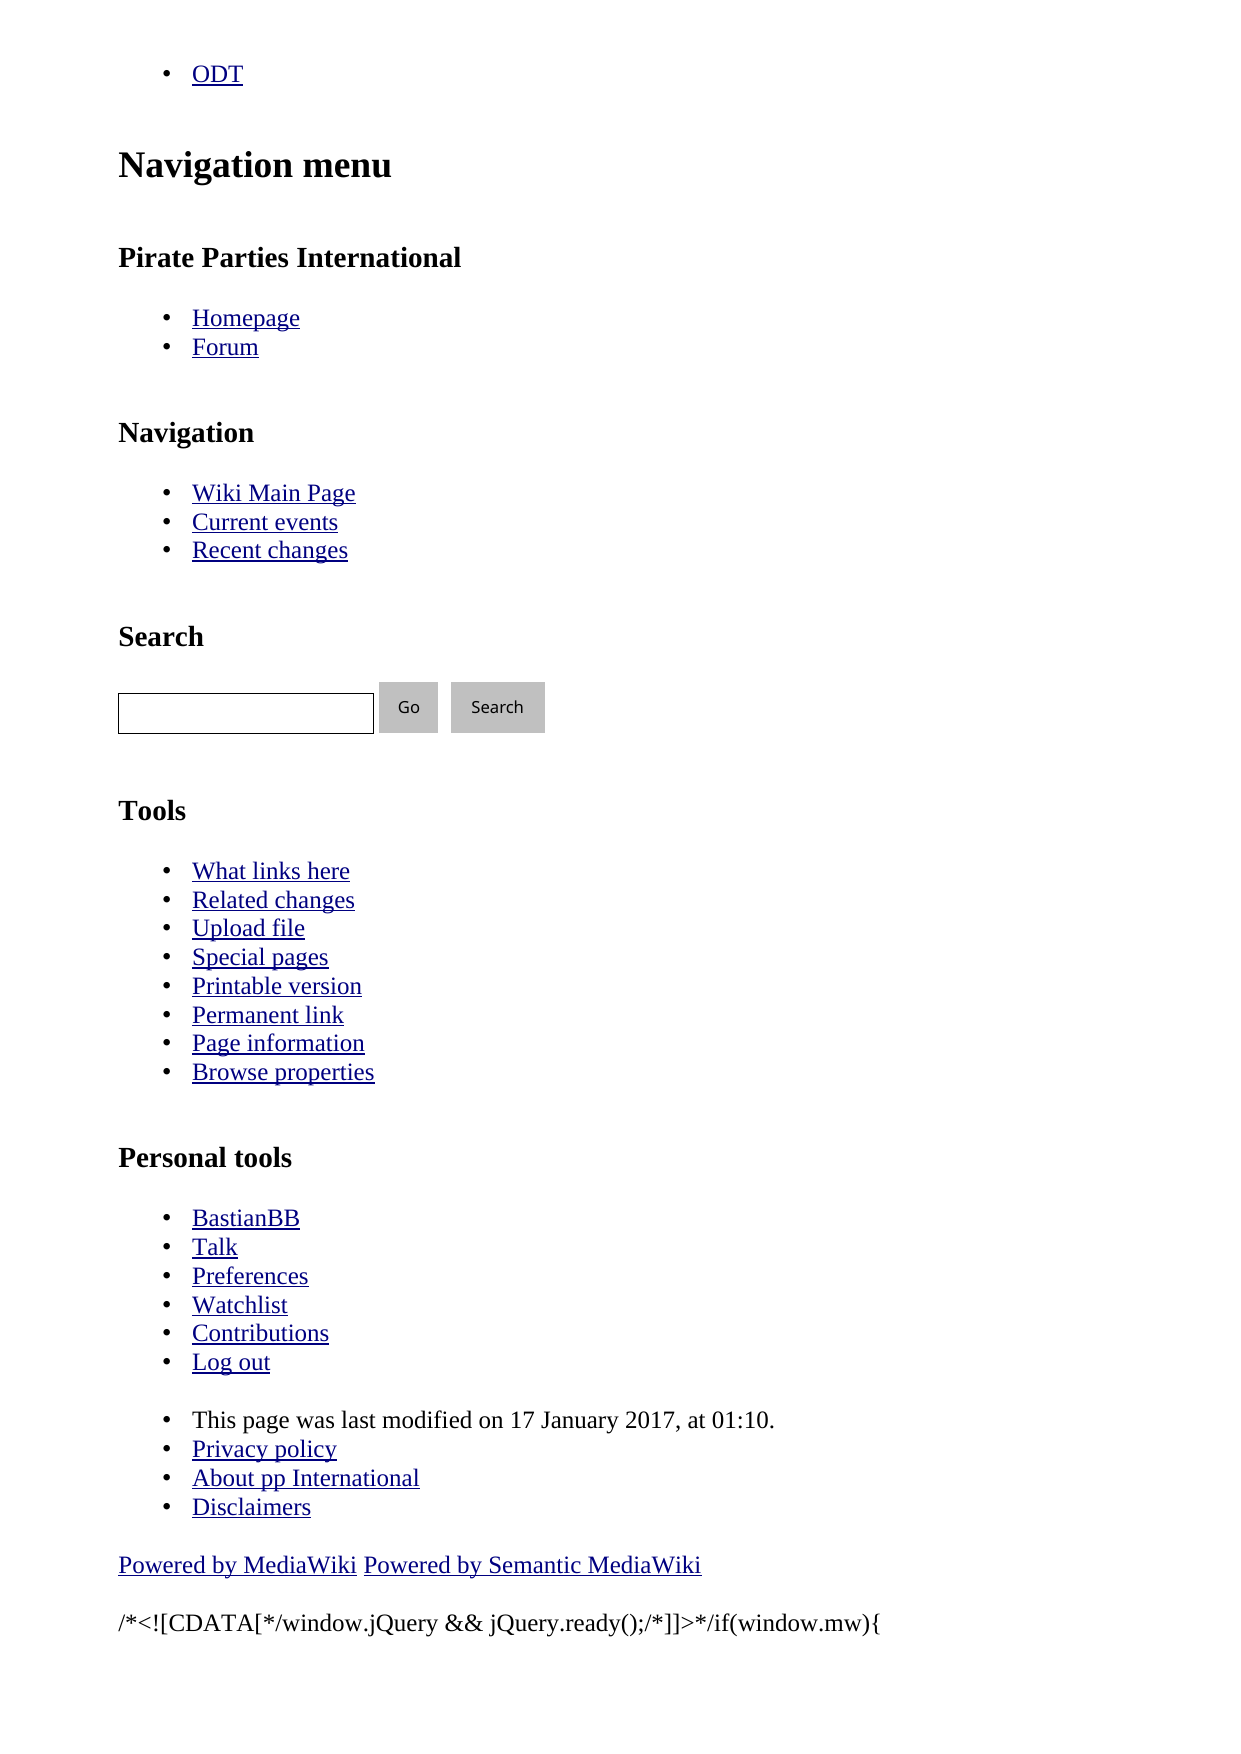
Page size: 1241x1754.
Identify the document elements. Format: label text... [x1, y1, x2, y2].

subtitle Tools [118, 793, 1181, 826]
list Special pages [162, 942, 1181, 971]
subtitle Navigation [118, 415, 1181, 448]
list About pp International [162, 1463, 1181, 1492]
list Privacy policy [162, 1434, 1181, 1463]
subtitle Pirate Parties International [118, 240, 1181, 273]
list Forum [162, 332, 1181, 360]
list Watchlist [162, 1290, 1181, 1318]
list Recent changes [162, 535, 1181, 564]
list Upload file [162, 913, 1181, 942]
list Current events [162, 507, 1181, 535]
list Wiki Main Page [162, 478, 1181, 507]
subtitle Navigation menu [118, 142, 1181, 185]
list Log out [162, 1347, 1181, 1376]
list This page was last modified on 17 January 2017, at 01:10. [162, 1405, 1181, 1434]
list Preferences [162, 1261, 1181, 1290]
list ODT [162, 59, 1181, 88]
subtitle Personal tools [118, 1140, 1181, 1174]
list Contributions [162, 1318, 1181, 1347]
list What links here [162, 856, 1181, 885]
text Powered by MediaWiki Powered by Semantic MediaWiki [118, 1550, 1181, 1579]
list Homepage [162, 303, 1181, 332]
list BastianBB [162, 1203, 1181, 1232]
list Talk [162, 1232, 1181, 1261]
list Permanent link [162, 1000, 1181, 1028]
list Page information [162, 1028, 1181, 1057]
list Related changes [162, 885, 1181, 913]
list Disclaimers [162, 1492, 1181, 1520]
subtitle Search [118, 619, 1181, 652]
list Browse properties [162, 1057, 1181, 1086]
text /*<![CDATA[*/window.jQuery && jQuery.ready();/*]]>*/if(window.mw){ [118, 1608, 1181, 1637]
list Printable version [162, 971, 1181, 1000]
